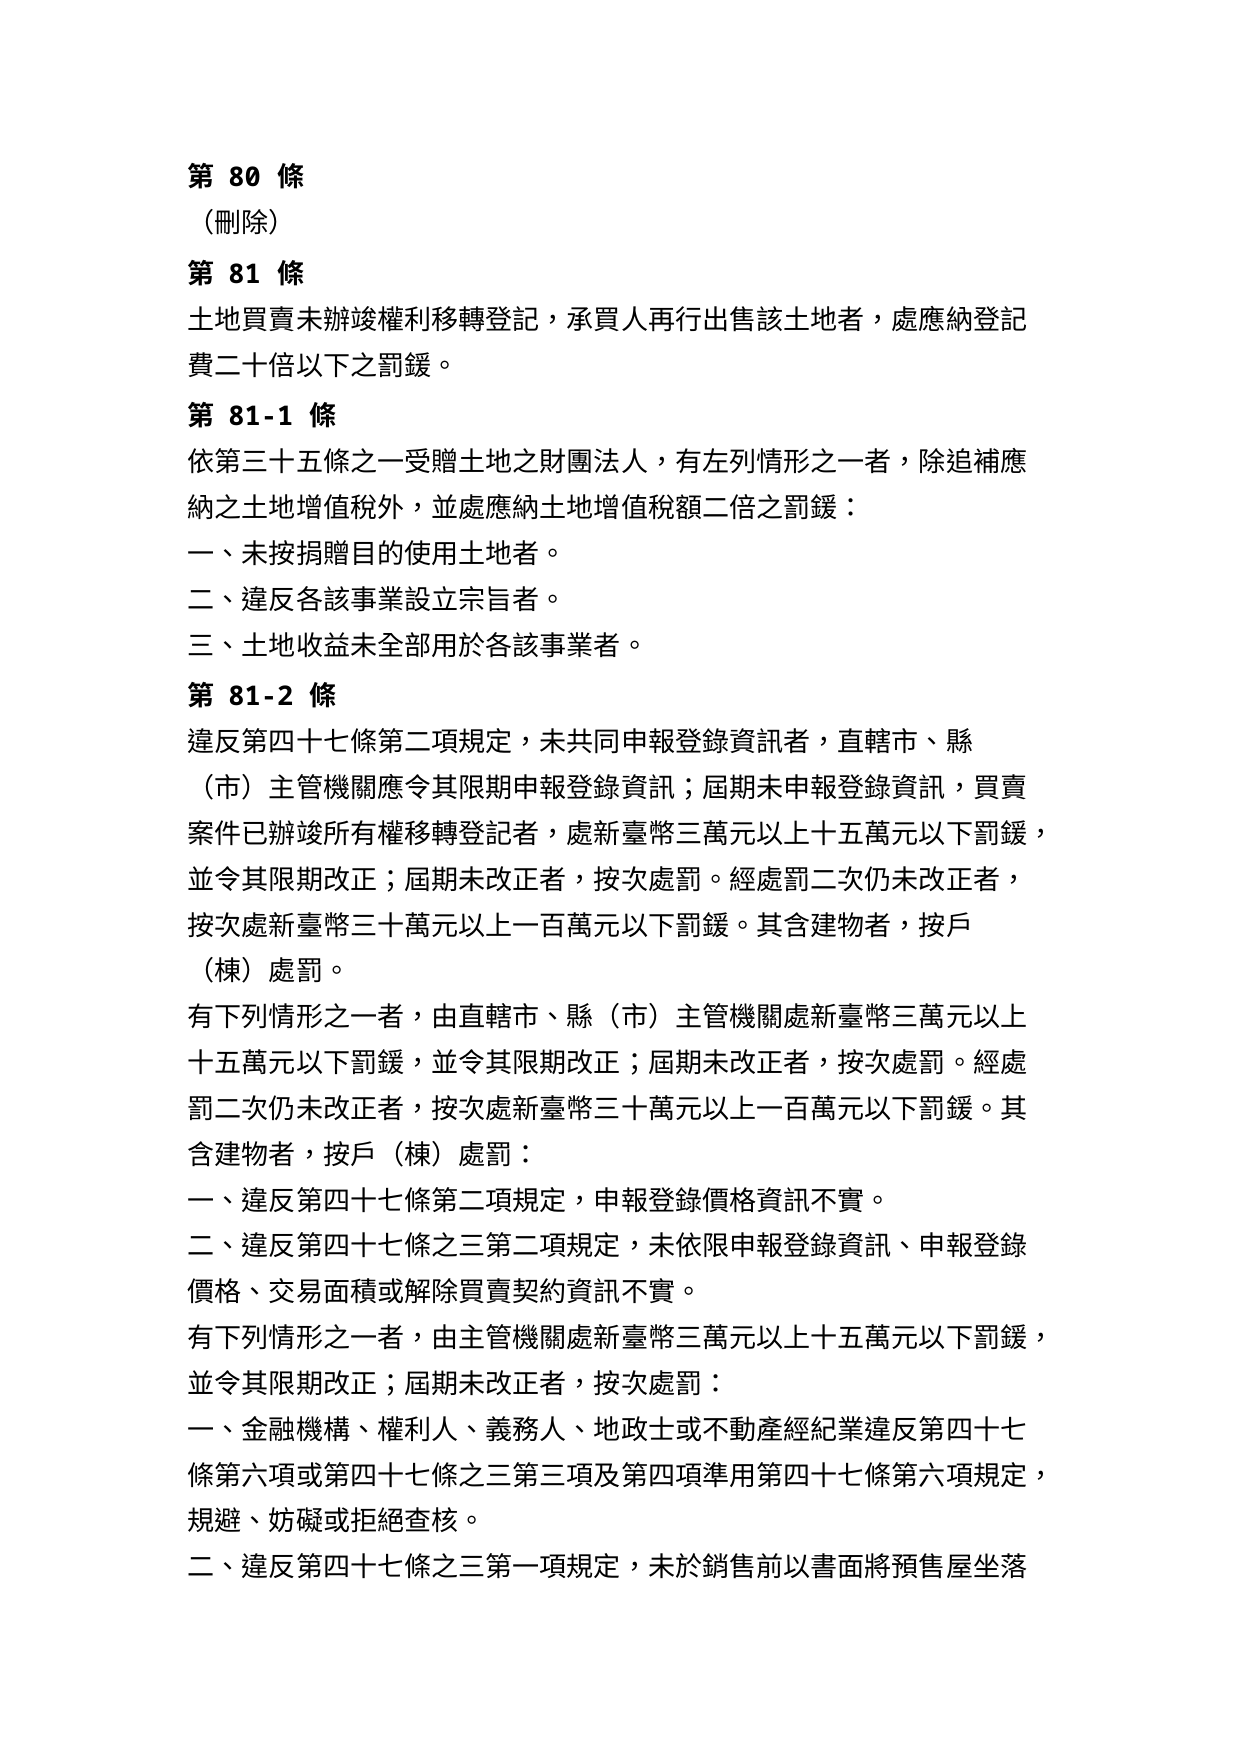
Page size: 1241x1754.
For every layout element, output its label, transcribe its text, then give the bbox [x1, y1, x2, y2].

text 第 81-2 條 違反第四十七條第二項規定，未共同申報登錄資訊者，直轄市、縣（市）主管機關應令其限期申報登錄資訊；屆期未申報登錄資訊，買賣案件已辦竣所有權移轉登記者，處新臺幣三萬元以上十五萬元以下罰鍰，並令其限期改正；屆期未改正者，按次處罰。經處罰二次仍未改正者，按次處新臺幣三十萬元以上一百萬元以下罰鍰。其含建物者，按戶（棟）處罰。 有下列情形之一者，由直轄市、縣（市）主管機關處新臺幣三萬元以上十五萬元以下罰鍰，並令其限期改正；屆期未改正者，按次處罰。經處罰二次仍未改正者，按次處新臺幣三十萬元以上一百萬元以下罰鍰。其含建物者，按戶（棟）處罰： 一、違反第四十七條第二項規定，申報登錄價格資訊不實。 二、違反第四十七條之三第二項規定，未依限申報登錄資訊、申報登錄價格、交易面積或解除買賣契約資訊不實。 有下列情形之一者，由主管機關處新臺幣三萬元以上十五萬元以下罰鍰，並令其限期改正；屆期未改正者，按次處罰： 一、金融機構、權利人、義務人、地政士或不動產經紀業違反第四十七條第六項或第四十七條之三第三項及第四項準用第四十七條第六項規定，規避、妨礙或拒絕查核。 二、違反第四十七條之三第一項規定，未於銷售前以書面將預售屋坐落 [187, 669, 1053, 1586]
text 第 81-1 條 依第三十五條之一受贈土地之財團法人，有左列情形之一者，除追補應納之土地增值稅外，並處應納土地增值稅額二倍之罰鍰： 一、未按捐贈目的使用土地者。 二、違反各該事業設立宗旨者。 三、土地收益未全部用於各該事業者。 [187, 389, 1053, 664]
text 第 81 條 土地買賣未辦竣權利移轉登記，承買人再行出售該土地者，處應納登記費二十倍以下之罰鍰。 [187, 247, 1053, 384]
text 第 80 條 （刪除） [187, 150, 1053, 242]
